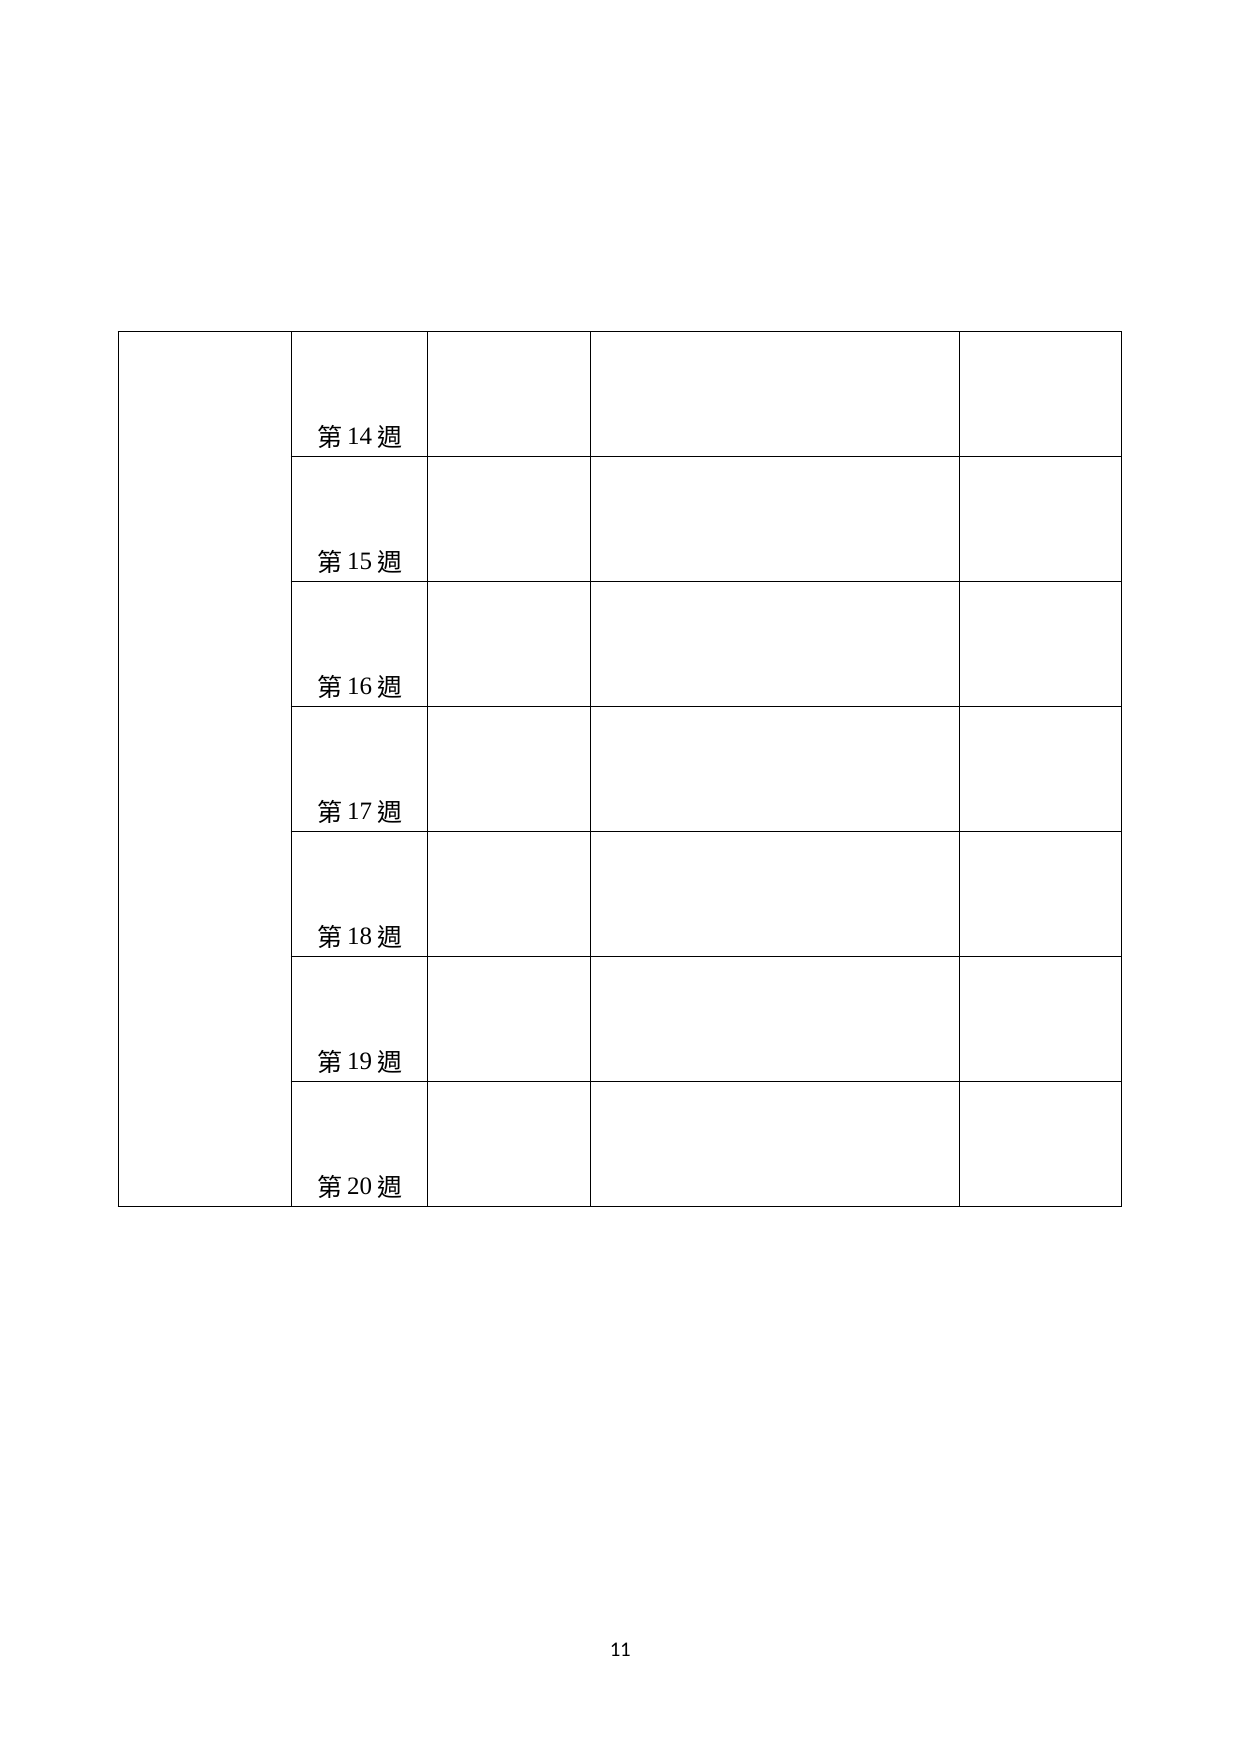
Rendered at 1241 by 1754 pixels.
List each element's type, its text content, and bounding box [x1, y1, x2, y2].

table_cell 第18週 [292, 832, 427, 956]
table_cell [591, 957, 959, 1081]
table_cell [428, 457, 590, 581]
table_cell [591, 832, 959, 956]
table_cell [428, 832, 590, 956]
table_cell [428, 1082, 590, 1206]
table_cell [960, 1082, 1121, 1206]
table_cell [591, 457, 959, 581]
table_cell [960, 457, 1121, 581]
table_cell [591, 582, 959, 706]
table_cell [591, 332, 959, 456]
table_cell [960, 332, 1121, 456]
table_cell [428, 707, 590, 831]
table_cell [428, 332, 590, 456]
table_cell [960, 707, 1121, 831]
table_cell [591, 707, 959, 831]
table_cell [591, 1082, 959, 1206]
table_cell [119, 332, 291, 1206]
table_cell 第19週 [292, 957, 427, 1081]
table_cell [960, 582, 1121, 706]
table_cell [428, 957, 590, 1081]
table_cell [960, 957, 1121, 1081]
table_cell 第15週 [292, 457, 427, 581]
table_cell [428, 582, 590, 706]
table_cell [960, 832, 1121, 956]
table_cell 第16週 [292, 582, 427, 706]
table_cell 第14週 [292, 332, 427, 456]
table_cell 第17週 [292, 707, 427, 831]
table_cell 第20週 [292, 1082, 427, 1206]
